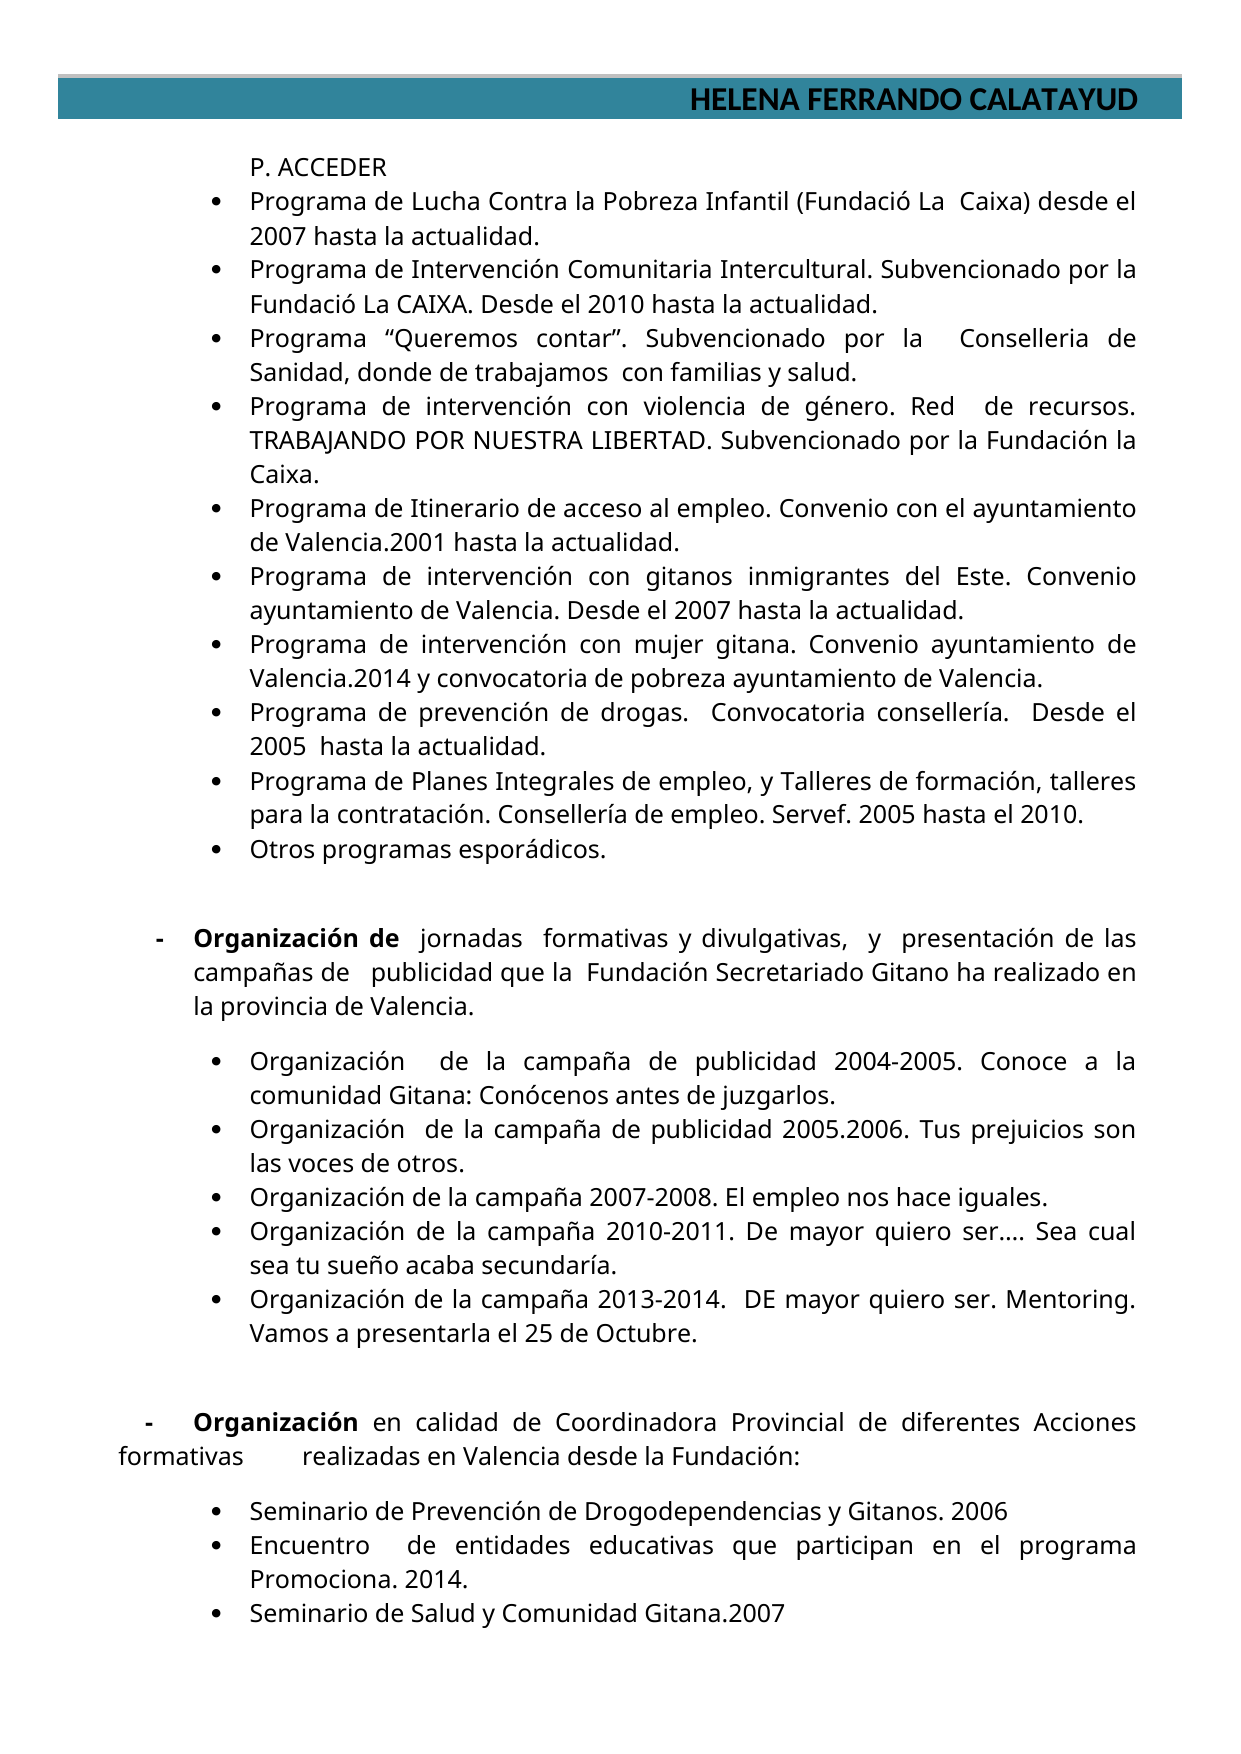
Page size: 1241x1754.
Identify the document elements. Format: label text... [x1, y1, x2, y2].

list Organización de jornadas formativas y divulgativas, y presentación de las campañas de publicidad que la Fundación Secretariado Gitano ha realizado en la provincia de Valencia. [156, 920, 1138, 1022]
list Organización de la campaña de publicidad 2005.2006. Tus prejuicios son las voces de otros. [212, 1111, 1138, 1179]
list P. ACCEDER [212, 150, 1138, 184]
list Encuentro de entidades educativas que participan en el programa Promociona. 2014. [212, 1528, 1138, 1596]
list Otros programas esporádicos. [212, 831, 1138, 865]
text - Organización en calidad de Coordinadora Provincial de diferentes Acciones formativas realizadas en Valencia desde la Fundación: [118, 1405, 1138, 1473]
list Seminario de Salud y Comunidad Gitana.2007 [212, 1596, 1138, 1630]
list Programa de prevención de drogas. Convocatoria consellería. Desde el 2005 hasta la actualidad. [212, 695, 1138, 763]
list Organización de la campaña 2007-2008. El empleo nos hace iguales. [212, 1179, 1138, 1213]
list Organización de la campaña 2010-2011. De mayor quiero ser…. Sea cual sea tu sueño acaba secundaría. [212, 1213, 1138, 1282]
list Programa de intervención con gitanos inmigrantes del Este. Convenio ayuntamiento de Valencia. Desde el 2007 hasta la actualidad. [212, 559, 1138, 627]
list Programa de Lucha Contra la Pobreza Infantil (Fundació La Caixa) desde el 2007 hasta la actualidad. [212, 184, 1138, 252]
list Programa “Queremos contar”. Subvencionado por la Conselleria de Sanidad, donde de trabajamos con familias y salud. [212, 320, 1138, 388]
list Programa de Itinerario de acceso al empleo. Convenio con el ayuntamiento de Valencia.2001 hasta la actualidad. [212, 491, 1138, 559]
list Programa de intervención con mujer gitana. Convenio ayuntamiento de Valencia.2014 y convocatoria de pobreza ayuntamiento de Valencia. [212, 627, 1138, 695]
list Programa de intervención con violencia de género. Red de recursos. TRABAJANDO POR NUESTRA LIBERTAD. Subvencionado por la Fundación la Caixa. [212, 388, 1138, 491]
list Seminario de Prevención de Drogodependencias y Gitanos. 2006 [212, 1494, 1138, 1528]
list Programa de Planes Integrales de empleo, y Talleres de formación, talleres para la contratación. Consellería de empleo. Servef. 2005 hasta el 2010. [212, 763, 1138, 831]
list Organización de la campaña de publicidad 2004-2005. Conoce a la comunidad Gitana: Conócenos antes de juzgarlos. [212, 1043, 1138, 1111]
list Organización de la campaña 2013-2014. DE mayor quiero ser. Mentoring. Vamos a presentarla el 25 de Octubre. [212, 1282, 1138, 1350]
list Programa de Intervención Comunitaria Intercultural. Subvencionado por la Fundació La CAIXA. Desde el 2010 hasta la actualidad. [212, 252, 1138, 320]
